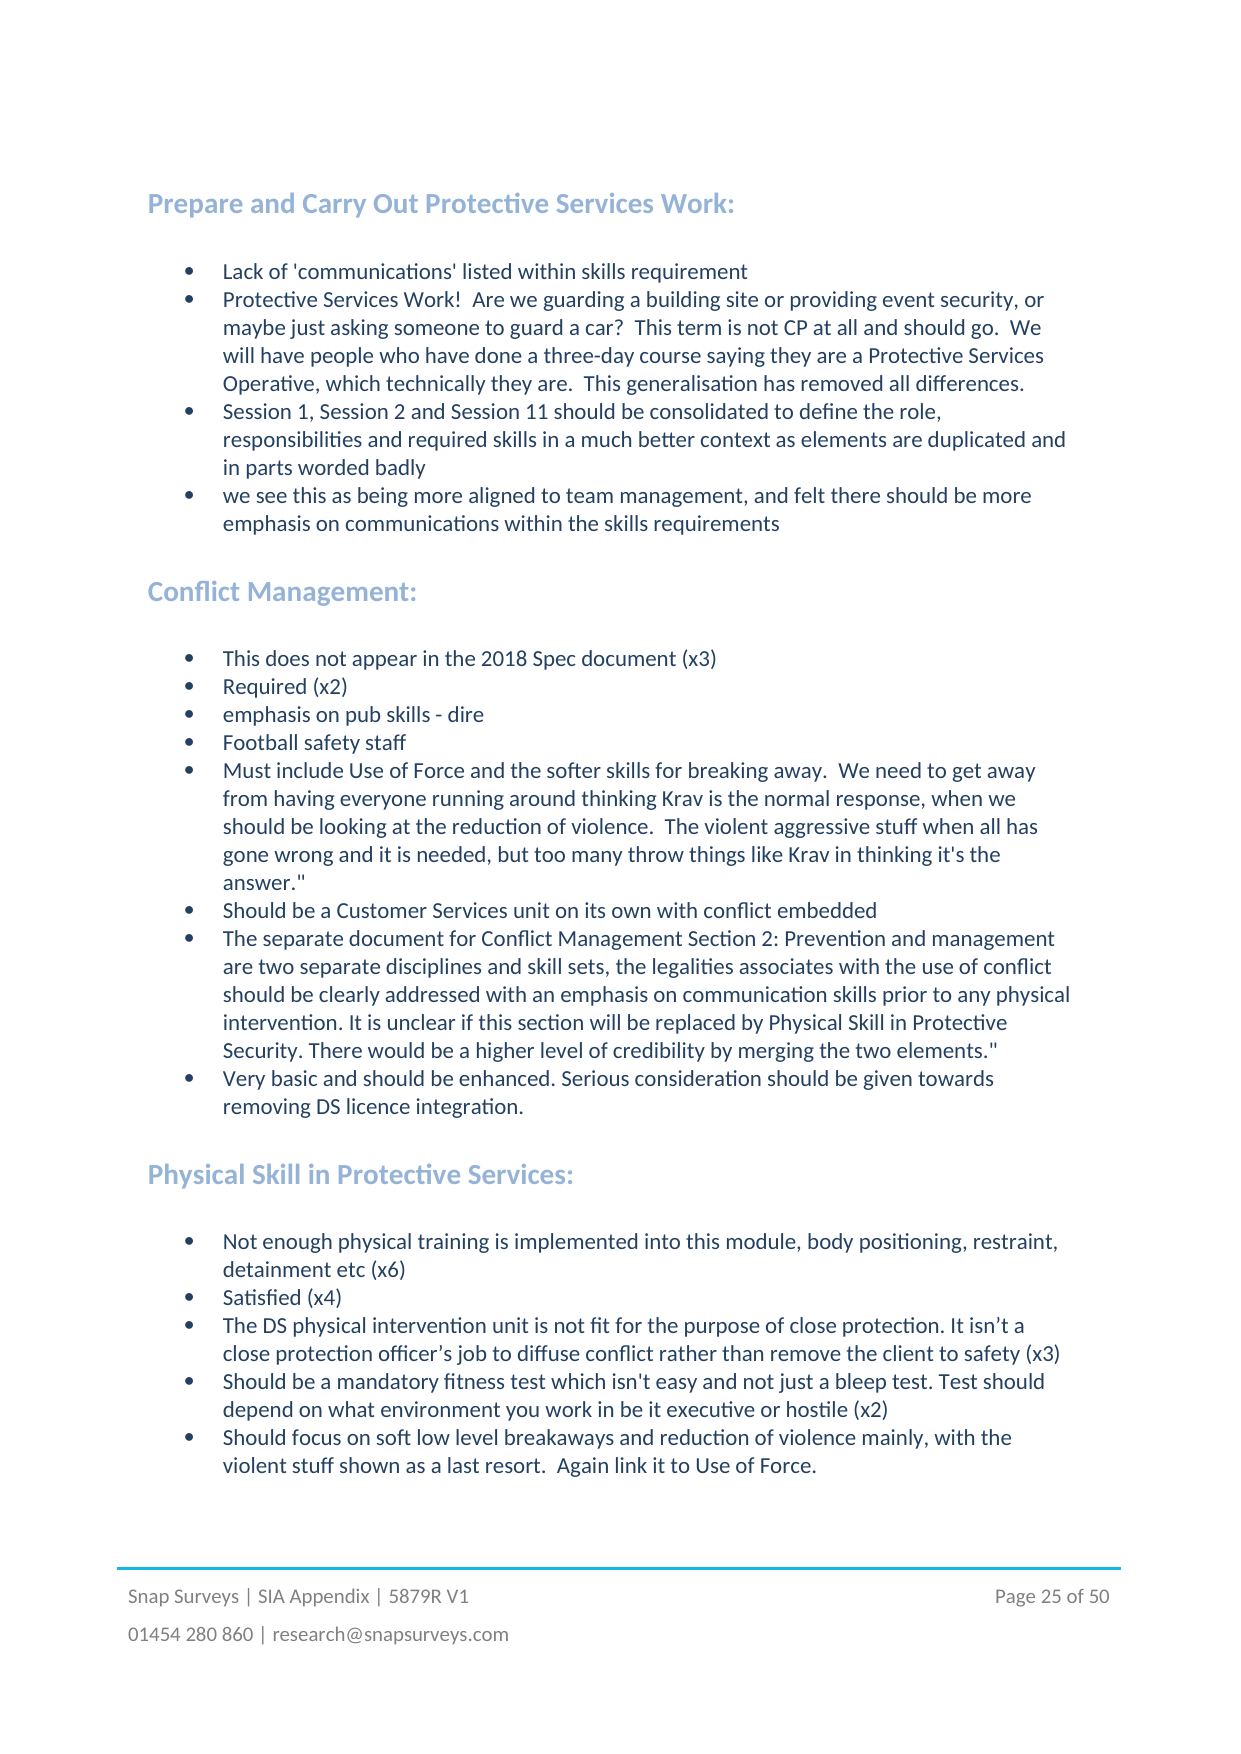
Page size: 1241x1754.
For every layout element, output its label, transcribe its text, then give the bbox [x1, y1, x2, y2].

text Prepare and Carry Out Protective Services Work: [148, 186, 1078, 221]
list Should be a mandatory fitness test which isn't easy and not just a bleep test. Test should depend on what environment you work in be it executive or hostile (x2) [185, 1367, 1078, 1423]
list The DS physical intervention unit is not fit for the purpose of close protection. It isn’t a close protection officer’s job to diffuse conflict rather than remove the client to safety (x3) [185, 1311, 1078, 1367]
list Should focus on soft low level breakaways and reduction of violence mainly, with the violent stuff shown as a last resort. Again link it to Use of Force. [185, 1423, 1078, 1479]
list This does not appear in the 2018 Spec document (x3) [185, 644, 1078, 672]
list emphasis on pub skills - dire [185, 700, 1078, 728]
list we see this as being more aligned to team management, and felt there should be more emphasis on communications within the skills requirements [185, 481, 1078, 537]
list Lack of 'communications' listed within skills requirement [185, 257, 1078, 285]
list Very basic and should be enhanced. Serious consideration should be given towards removing DS licence integration. [185, 1064, 1078, 1120]
list Not enough physical training is implemented into this module, body positioning, restraint, detainment etc (x6) [185, 1227, 1078, 1283]
list Protective Services Work! Are we guarding a building site or providing event security, or maybe just asking someone to guard a car? This term is not CP at all and should go. We will have people who have done a three-day course saying they are a Protective Services Operative, which technically they are. This generalisation has removed all differences. [185, 285, 1078, 397]
list Satisfied (x4) [185, 1283, 1078, 1311]
list Required (x2) [185, 672, 1078, 700]
list Should be a Customer Services unit on its own with conflict embedded [185, 896, 1078, 924]
list Must include Use of Force and the softer skills for breaking away. We need to get away from having everyone running around thinking Krav is the normal response, when we should be looking at the reduction of violence. The violent aggressive stuff when all has gone wrong and it is needed, but too many throw things like Krav in thinking it's the answer." [185, 756, 1078, 896]
list Session 1, Session 2 and Session 11 should be consolidated to define the role, responsibilities and required skills in a much better context as elements are duplicated and in parts worded badly [185, 397, 1078, 481]
list Football safety staff [185, 728, 1078, 756]
text Physical Skill in Protective Services: [148, 1156, 1078, 1192]
text Conflict Management: [148, 573, 1078, 608]
list The separate document for Conflict Management Section 2: Prevention and management are two separate disciplines and skill sets, the legalities associates with the use of conflict should be clearly addressed with an emphasis on communication skills prior to any physical intervention. It is unclear if this section will be replaced by Physical Skill in Protective Security. There would be a higher level of credibility by merging the two elements." [185, 924, 1078, 1064]
